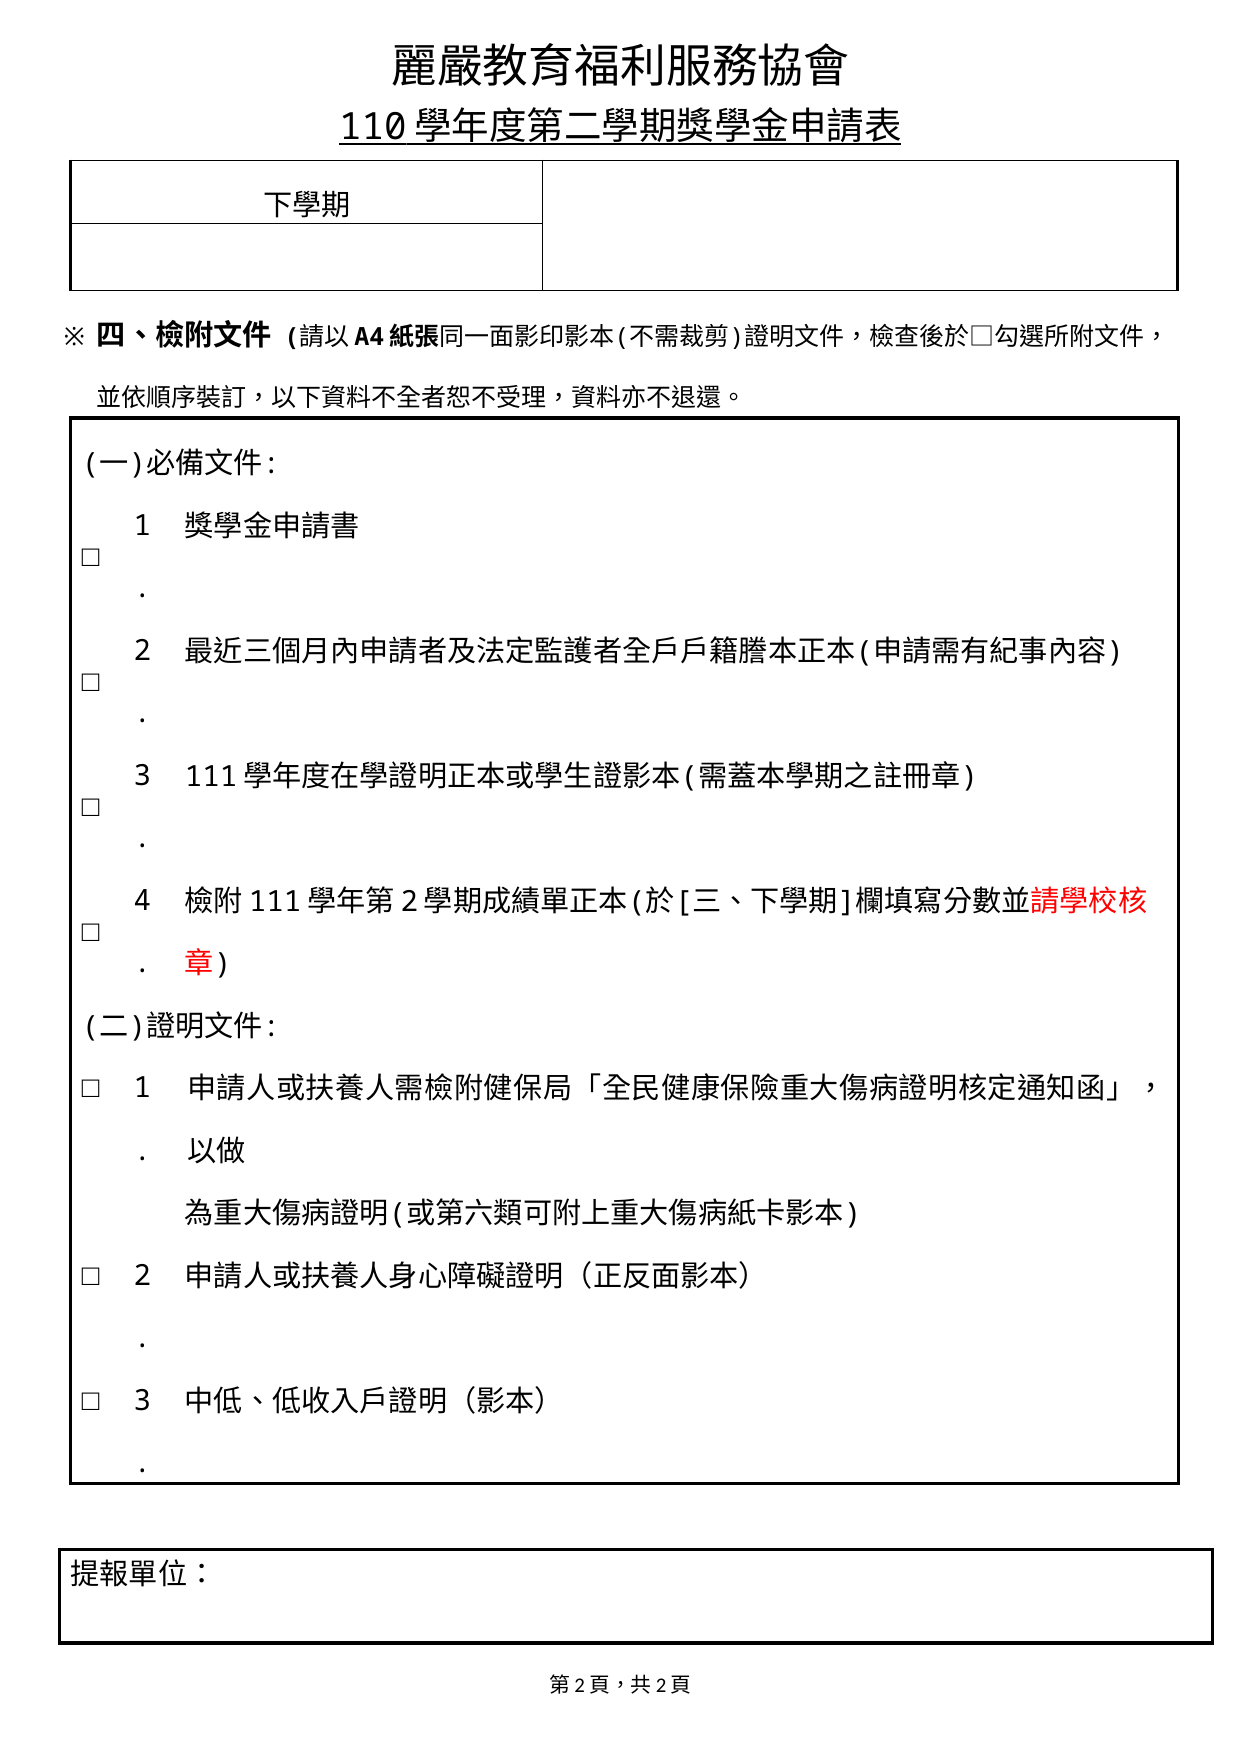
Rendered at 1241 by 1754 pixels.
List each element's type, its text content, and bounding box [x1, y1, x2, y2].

table_cell □ [72, 482, 122, 607]
table_header (一)必備文件: [72, 420, 1177, 482]
table_cell □ [72, 1045, 122, 1232]
table_cell 最近三個月內申請者及法定監護者全戶戶籍謄本正本(申請需有紀事內容) [173, 607, 1177, 732]
table_cell 申請人或扶養人需檢附健保局「全民健康保險重大傷病證明核定通知函」，以做 為重大傷病證明(或第六類可附上重大傷病紙卡影本) [173, 1045, 1177, 1232]
list 四、檢附文件 (請以A4紙張同一面影印影本(不需裁剪)證明文件，檢查後於□勾選所附文件，並依順序裝訂，以下資料不全者恕不受理，資料亦不退還。 [59, 291, 1181, 416]
table_cell 檢附111學年第2學期成績單正本(於[三、下學期]欄填寫分數並請學校核章) [173, 857, 1177, 982]
table_cell (二)證明文件: [72, 982, 1177, 1044]
table_cell [122, 1232, 173, 1357]
table_cell [122, 482, 173, 607]
table_cell [122, 1357, 173, 1482]
table_cell [122, 732, 173, 857]
table_cell [543, 161, 1176, 290]
table_cell 111學年度在學證明正本或學生證影本(需蓋本學期之註冊章) [173, 732, 1177, 857]
table_cell [122, 1045, 173, 1232]
table_cell □ [72, 607, 122, 732]
table_cell [122, 857, 173, 982]
table_cell [122, 607, 173, 732]
table_cell 中低、低收入戶證明（影本） [173, 1357, 1177, 1482]
table_cell □ [72, 732, 122, 857]
table_cell □ [72, 1232, 122, 1357]
table_cell 下學期 [72, 161, 542, 223]
table_header 提報單位： [61, 1551, 1211, 1641]
table_cell 申請人或扶養人身心障礙證明（正反面影本） [173, 1232, 1177, 1357]
table_cell 獎學金申請書 [173, 482, 1177, 607]
table_cell [72, 224, 542, 290]
table_cell □ [72, 857, 122, 982]
table_cell □ [72, 1357, 122, 1482]
